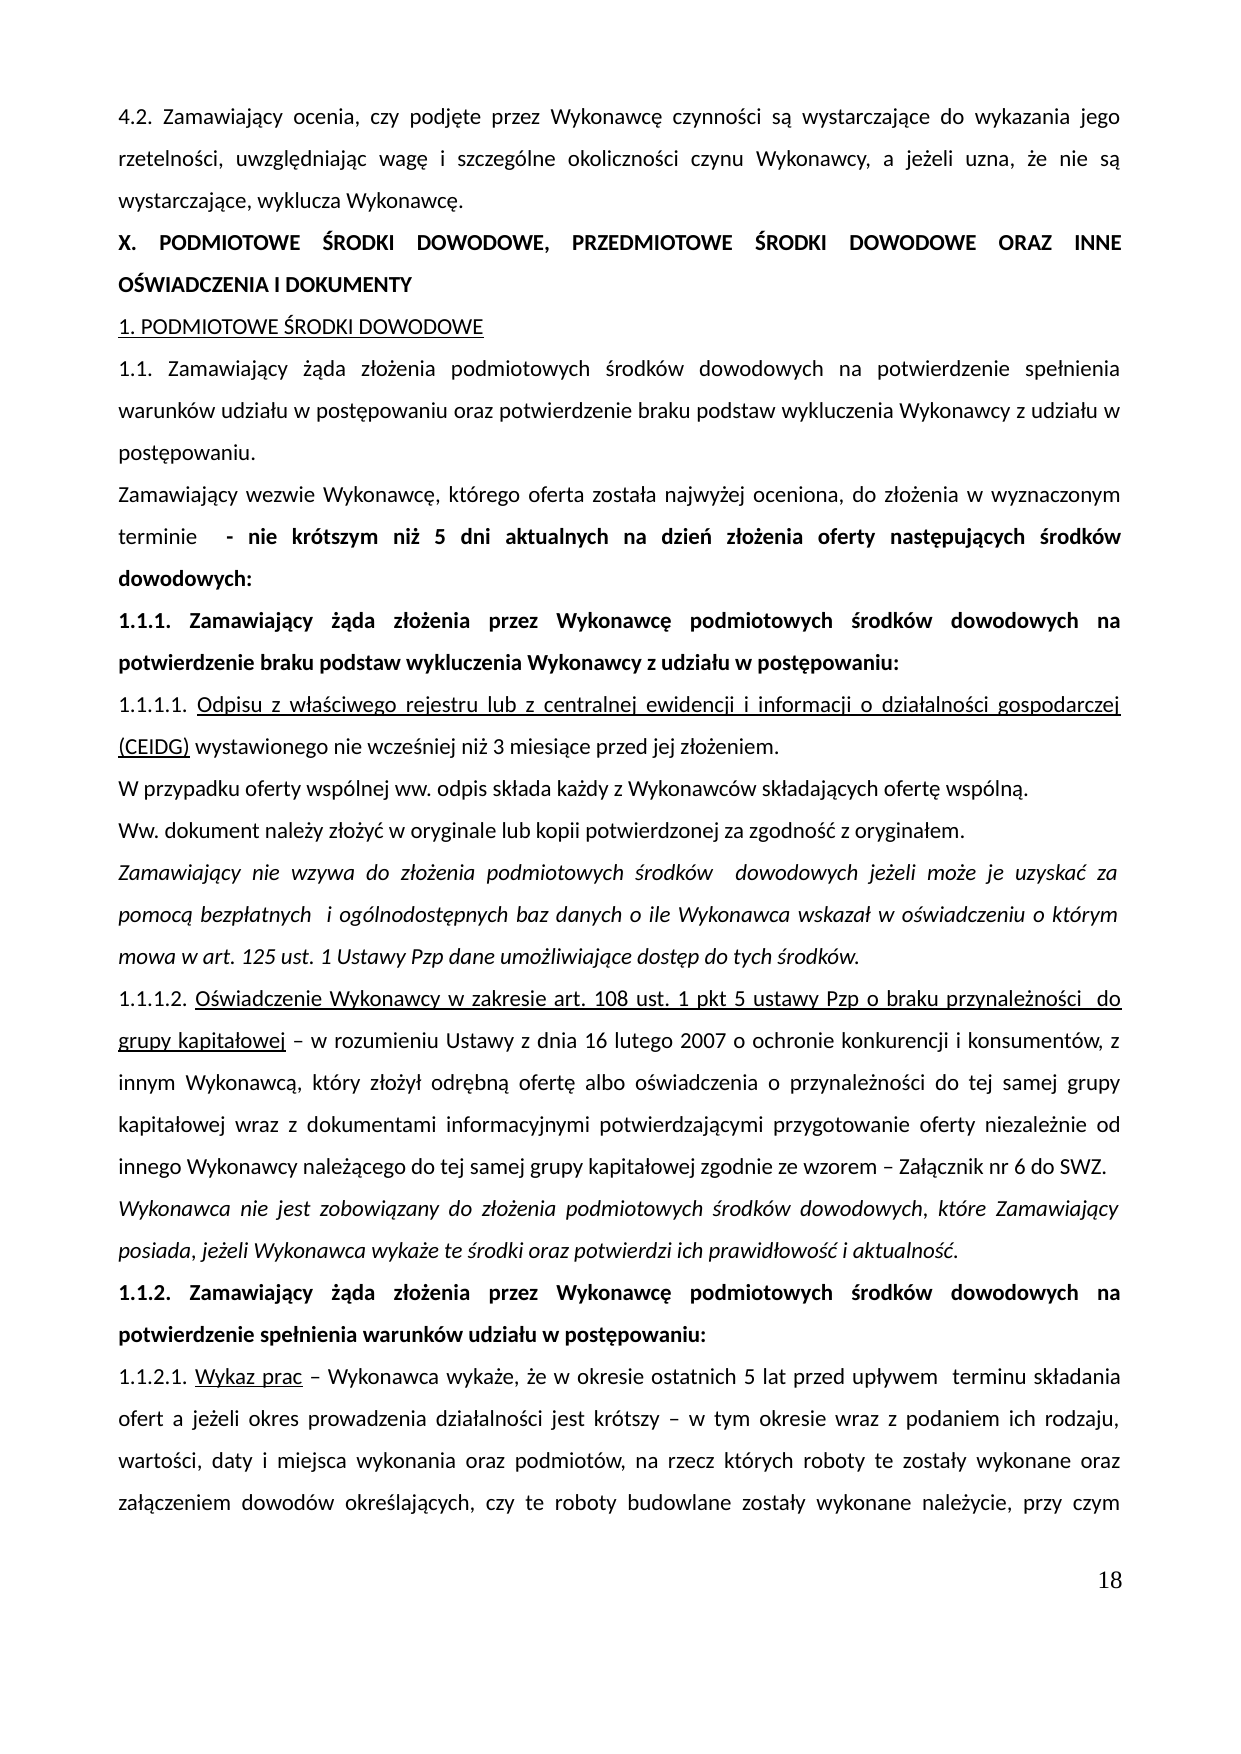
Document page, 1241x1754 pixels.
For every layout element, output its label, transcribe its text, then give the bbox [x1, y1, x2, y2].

text 1.1.1.1. Odpisu z właściwego rejestru lub z centralnej ewidencji i informacji o działalności gospodarczej (CEIDG) wystawionego nie wcześniej niż 3 miesiące przed jej złożeniem. [118, 690, 1122, 760]
text Wykonawca nie jest zobowiązany do złożenia podmiotowych środków dowodowych, które Zamawiający posiada, jeżeli Wykonawca wykaże te środki oraz potwierdzi ich prawidłowość i aktualność. [118, 1194, 1122, 1264]
text Zamawiający wezwie Wykonawcę, którego oferta została najwyżej oceniona, do złożenia w wyznaczonym terminie - nie krótszym niż 5 dni aktualnych na dzień złożenia oferty następujących środków dowodowych: [118, 480, 1122, 592]
text W przypadku oferty wspólnej ww. odpis składa każdy z Wykonawców składających ofertę wspólną. [118, 774, 1122, 802]
text 1.1.1. Zamawiający żąda złożenia przez Wykonawcę podmiotowych środków dowodowych na potwierdzenie braku podstaw wykluczenia Wykonawcy z udziału w postępowaniu: [118, 606, 1122, 676]
text 4.2. Zamawiający ocenia, czy podjęte przez Wykonawcę czynności są wystarczające do wykazania jego rzetelności, uwzględniając wagę i szczególne okoliczności czynu Wykonawcy, a jeżeli uzna, że nie są wystarczające, wyklucza Wykonawcę. [118, 102, 1122, 214]
text 1.1.2.1. Wykaz prac – Wykonawca wykaże, że w okresie ostatnich 5 lat przed upływem terminu składania ofert a jeżeli okres prowadzenia działalności jest krótszy – w tym okresie wraz z podaniem ich rodzaju, wartości, daty i miejsca wykonania oraz podmiotów, na rzecz których roboty te zostały wykonane oraz załączeniem dowodów określających, czy te roboty budowlane zostały wykonane należycie, przy czym [118, 1362, 1122, 1516]
text 1. PODMIOTOWE ŚRODKI DOWODOWE [118, 312, 1122, 340]
text 1.1. Zamawiający żąda złożenia podmiotowych środków dowodowych na potwierdzenie spełnienia warunków udziału w postępowaniu oraz potwierdzenie braku podstaw wykluczenia Wykonawcy z udziału w postępowaniu. [118, 354, 1122, 466]
text 1.1.1.2. Oświadczenie Wykonawcy w zakresie art. 108 ust. 1 pkt 5 ustawy Pzp o braku przynależności do grupy kapitałowej – w rozumieniu Ustawy z dnia 16 lutego 2007 o ochronie konkurencji i konsumentów, z innym Wykonawcą, który złożył odrębną ofertę albo oświadczenia o przynależności do tej samej grupy kapitałowej wraz z dokumentami informacyjnymi potwierdzającymi przygotowanie oferty niezależnie od innego Wykonawcy należącego do tej samej grupy kapitałowej zgodnie ze wzorem – Załącznik nr 6 do SWZ. [118, 984, 1122, 1180]
text Ww. dokument należy złożyć w oryginale lub kopii potwierdzonej za zgodność z oryginałem. [118, 816, 1122, 844]
text 1.1.2. Zamawiający żąda złożenia przez Wykonawcę podmiotowych środków dowodowych na potwierdzenie spełnienia warunków udziału w postępowaniu: [118, 1278, 1122, 1348]
text Zamawiający nie wzywa do złożenia podmiotowych środków dowodowych jeżeli może je uzyskać za pomocą bezpłatnych i ogólnodostępnych baz danych o ile Wykonawca wskazał w oświadczeniu o którym mowa w art. 125 ust. 1 Ustawy Pzp dane umożliwiające dostęp do tych środków. [118, 858, 1122, 970]
text X. PODMIOTOWE ŚRODKI DOWODOWE, PRZEDMIOTOWE ŚRODKI DOWODOWE ORAZ INNE OŚWIADCZENIA I DOKUMENTY [118, 228, 1122, 298]
